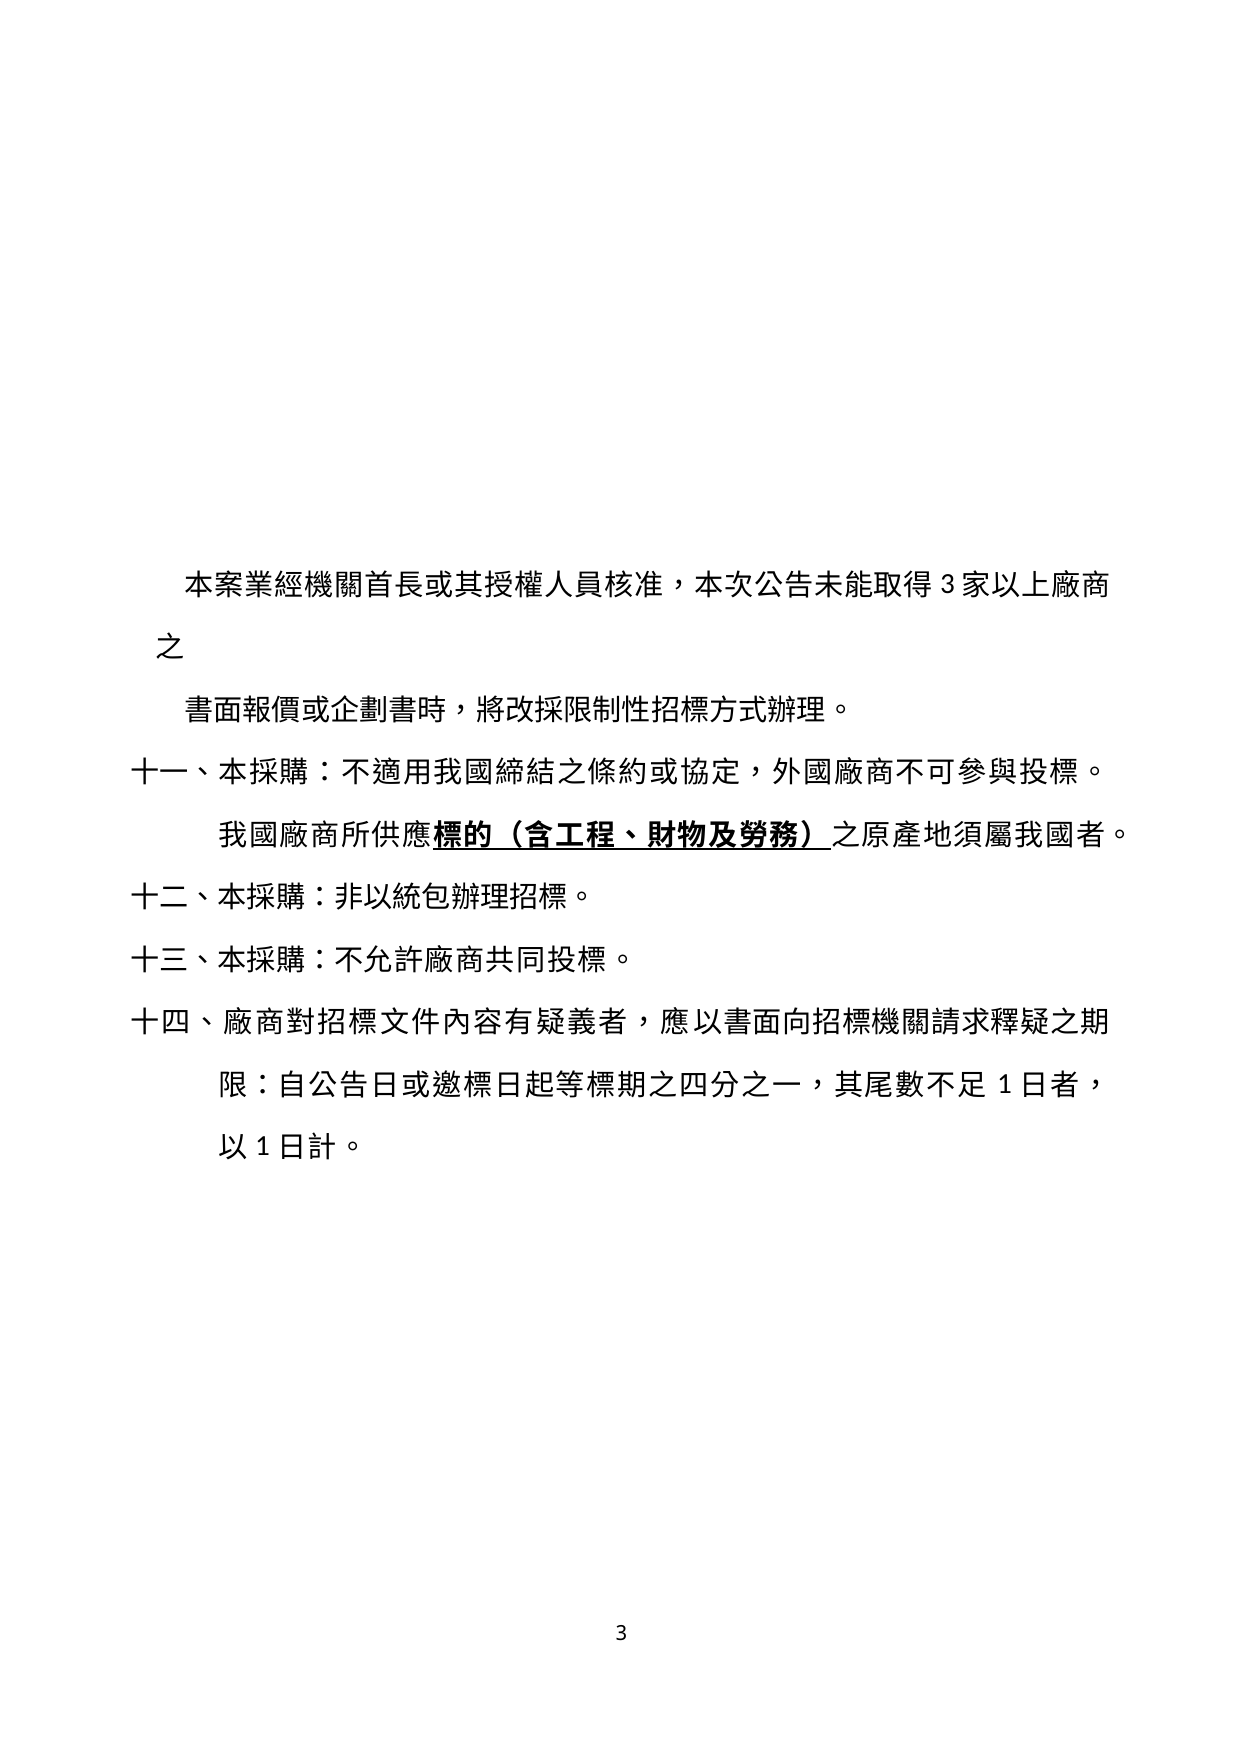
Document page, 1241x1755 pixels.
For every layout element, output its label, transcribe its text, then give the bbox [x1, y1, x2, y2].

text 本案業經機關首長或其授權人員核准，本次公告未能取得3家以上廠商之 [155, 541, 1110, 666]
text 十四、廠商對招標文件內容有疑義者，應以書面向招標機關請求釋疑之期限：自公告日或邀標日起等標期之四分之一，其尾數不足1日者，以1日計。 [130, 978, 1110, 1166]
text 十二、本採購：非以統包辦理招標。 [130, 853, 1110, 916]
text 書面報價或企劃書時，將改採限制性招標方式辦理。 [155, 666, 1110, 728]
text 十一、本採購：不適用我國締結之條約或協定，外國廠商不可參與投標。我國廠商所供應標的（含工程、財物及勞務）之原產地須屬我國者。 [130, 728, 1110, 853]
text 十三、本採購：不允許廠商共同投標。 [130, 916, 1110, 978]
